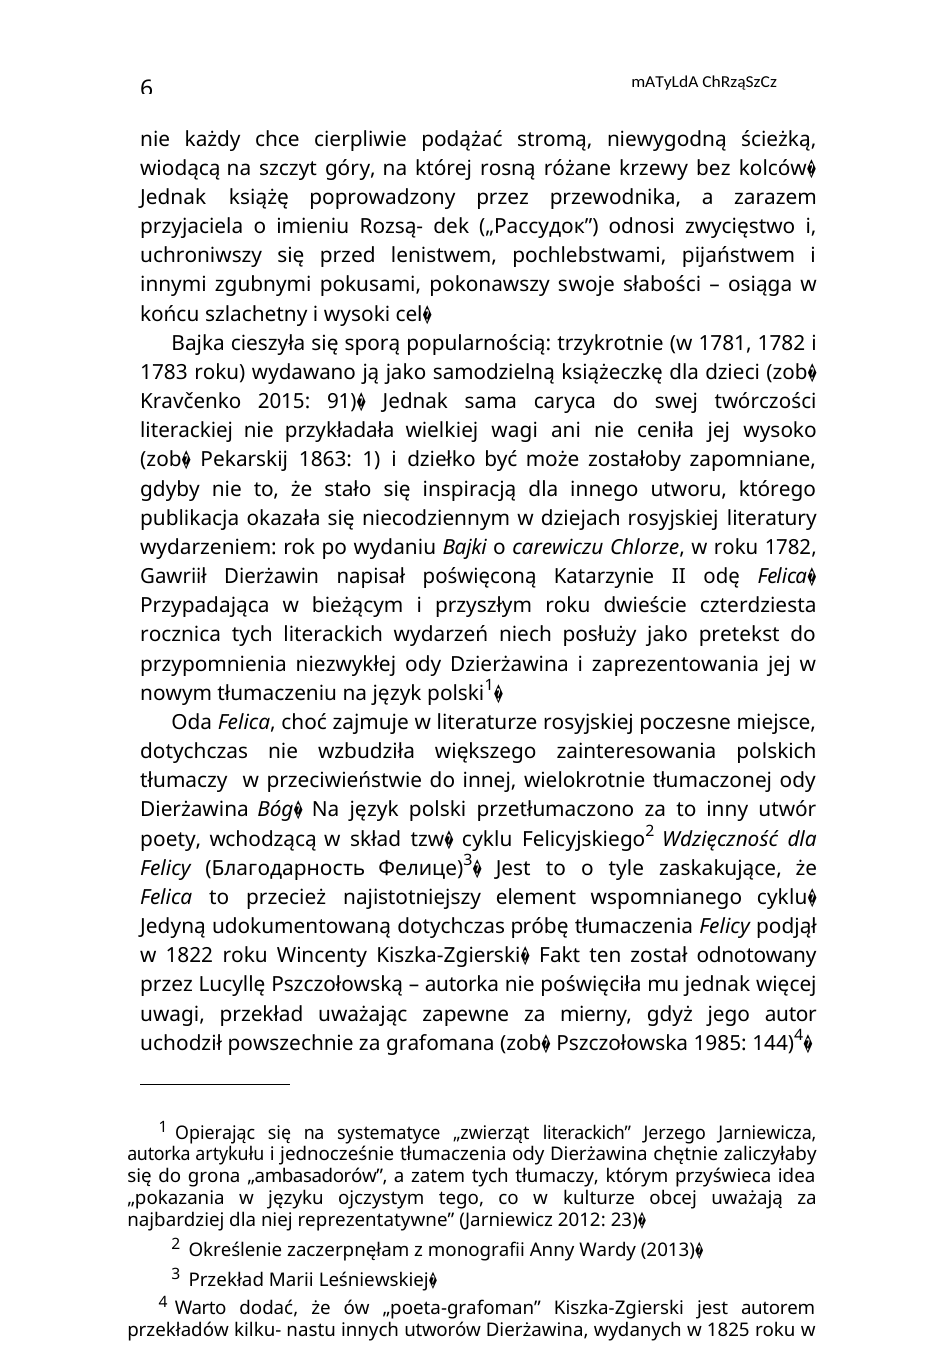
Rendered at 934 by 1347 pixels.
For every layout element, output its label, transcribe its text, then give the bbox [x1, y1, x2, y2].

list Opierając się na systematyce „zwierząt literackich” Jerzego Jarniewicza, autorka artykułu i jednocześnie tłumaczenia ody Dierżawina chętnie zaliczyłaby się do grona „ambasadorów”, a zatem tych tłumaczy, którym przyświeca idea „pokazania w języku ojczystym tego, co w kulturze obcej uważają za najbardziej dla niej reprezentatywne” (Jarniewicz 2012: 23)� [127, 1120, 817, 1231]
list Warto dodać, że ów „poeta-grafoman” Kiszka-Zgierski jest autorem przekładów kilku- nastu innych utworów Dierżawina, wydanych w 1825 roku w [127, 1295, 816, 1341]
list Przekład Marii Leśniewskiej� [171, 1263, 827, 1292]
text Bajka cieszyła się sporą popularnością: trzykrotnie (w 1781, 1782 i 1783 roku) wydawano ją jako samodzielną książeczkę dla dzieci (zob� Kravčenko 2015: 91)� Jednak sama caryca do swej twórczości literackiej nie przykładała wielkiej wagi ani nie ceniła jej wysoko (zob� Pekarskij 1863: 1) i dziełko być może zostałoby zapomniane, gdyby nie to, że stało się inspiracją dla innego utworu, którego publikacja okazała się niecodziennym w dziejach rosyjskiej literatury wydarzeniem: rok po wydaniu Bajki о carewiczu Chlorze, w roku 1782, Gawriił Dierżawin napisał poświęconą Katarzynie II odę Felica� Przypadająca w bieżącym i przyszłym roku dwieście czterdziesta rocznica tych literackich wydarzeń niech posłuży jako pretekst do przypomnienia niezwykłej ody Dzierżawina i zaprezentowania jej w nowym tłumaczeniu na język polski1� [140, 327, 817, 706]
text Oda Felica, choć zajmuje w literaturze rosyjskiej poczesne miejsce, dotychczas nie wzbudziła większego zainteresowania polskich tłumaczy w przeciwieństwie do innej, wielokrotnie tłumaczonej ody Dierżawina Bóg� Na język polski przetłumaczono za to inny utwór poety, wchodzącą w skład tzw� cyklu Felicyjskiego2 Wdzięczność dla Felicy (Благодарность Фелице)3� Jest to o tyle zaskakujące, że Felica to przecież najistotniejszy element wspomnianego cyklu� Jedyną udokumentowaną dotychczas próbę tłumaczenia Felicy podjął w 1822 roku Wincenty Kiszka-Zgierski� Fakt ten został odnotowany przez Lucyllę Pszczołowską – autorka nie poświęciła mu jednak więcej uwagi, przekład uważając zapewne za mierny, gdyż jego autor uchodził powszechnie za grafomana (zob� Pszczołowska 1985: 144)4� [140, 706, 817, 1056]
list Określenie zaczerpnęłam z monografii Anny Wardy (2013)� [171, 1233, 827, 1262]
text nie każdy chce cierpliwie podążać stromą, niewygodną ścieżką, wiodącą na szczyt góry, na której rosną różane krzewy bez kolców� Jednak książę poprowadzony przez przewodnika, a zarazem przyjaciela o imieniu Rozsą- dek („Рассудок”) odnosi zwycięstwo i, uchroniwszy się przed lenistwem, pochlebstwami, pijaństwem i innymi zgubnymi pokusami, pokonawszy swoje słabości – osiąga w końcu szlachetny i wysoki cel� [140, 123, 817, 327]
